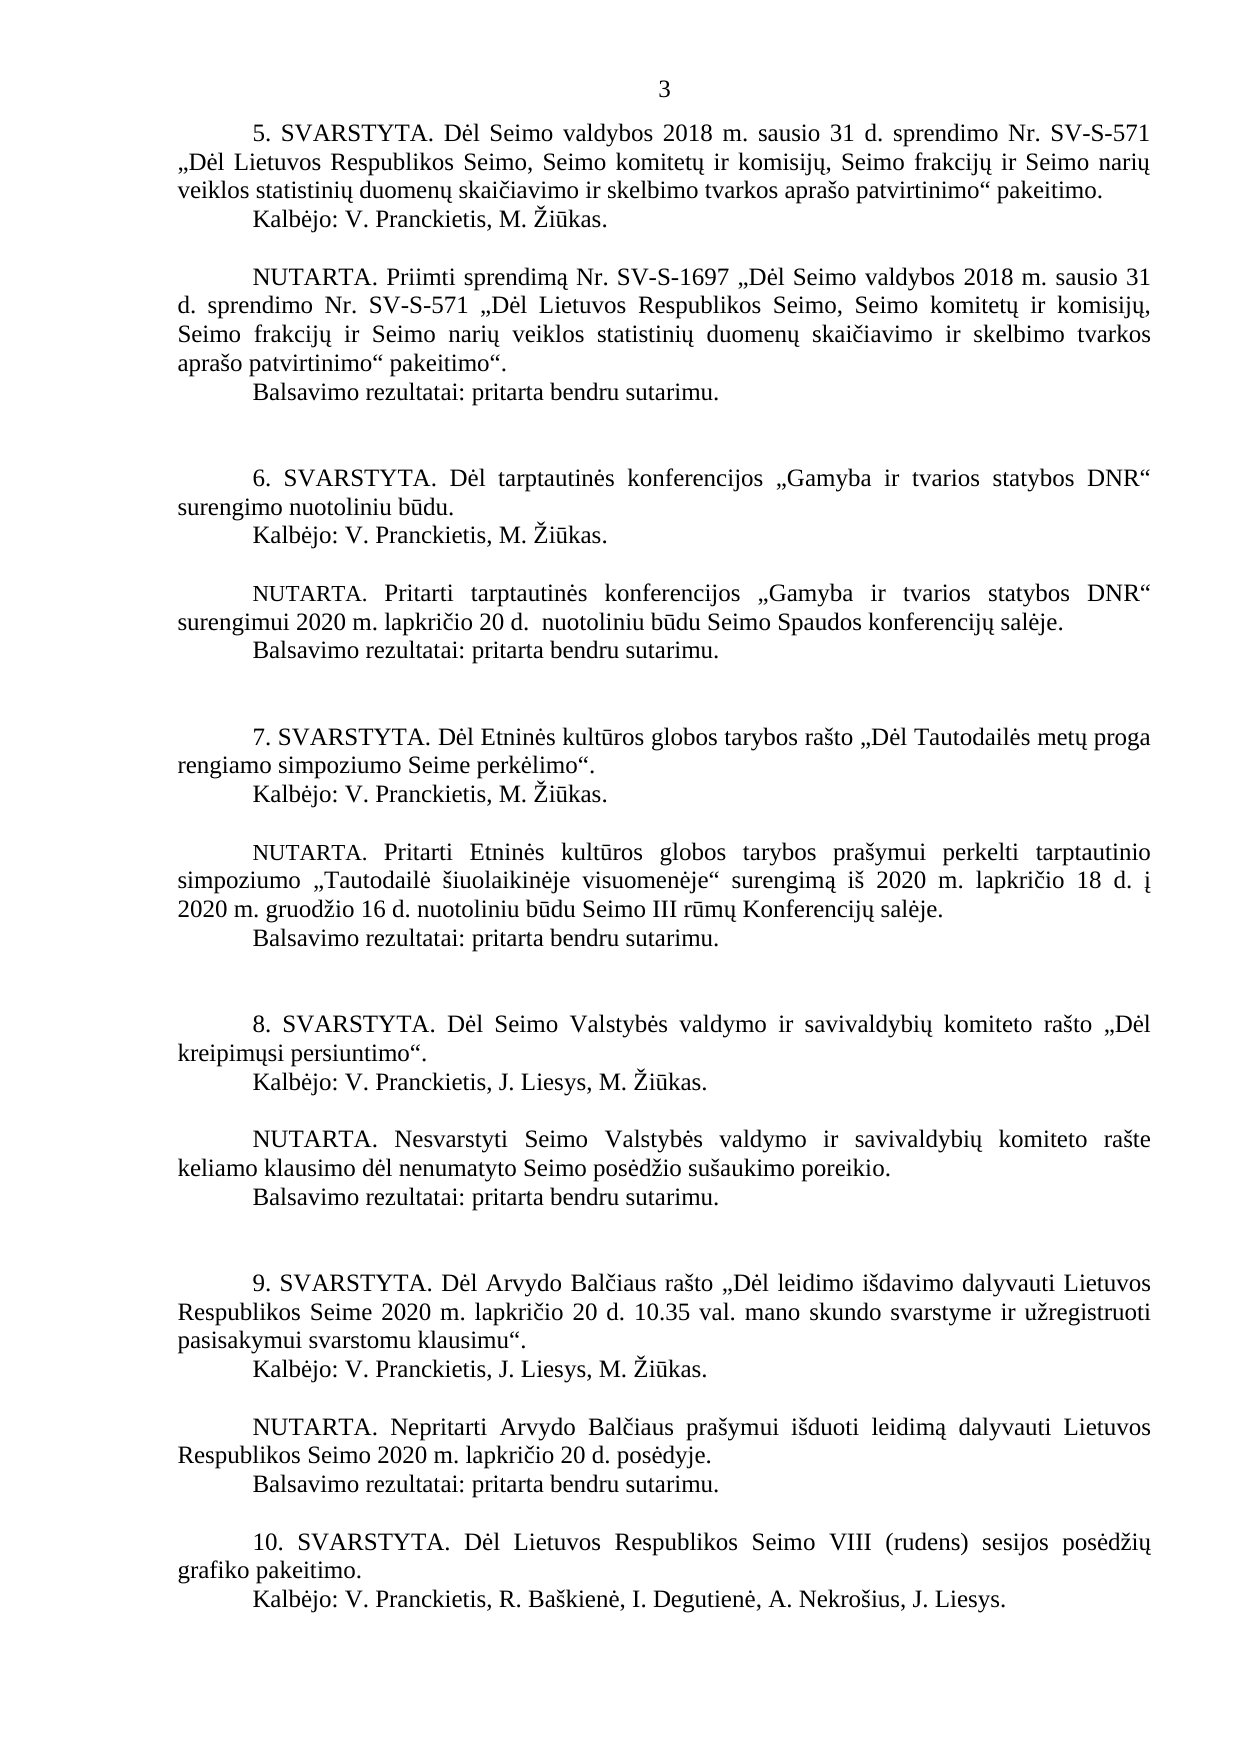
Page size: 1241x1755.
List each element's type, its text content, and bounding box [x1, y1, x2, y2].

text 5. SVARSTYTA. Dėl Seimo valdybos 2018 m. sausio 31 d. sprendimo Nr. SV-S-571 „Dėl Lietuvos Respublikos Seimo, Seimo komitetų ir komisijų, Seimo frakcijų ir Seimo narių veiklos statistinių duomenų skaičiavimo ir skelbimo tvarkos aprašo patvirtinimo“ pakeitimo. [177, 118, 1152, 204]
text Kalbėjo: V. Pranckietis, M. Žiūkas. [177, 779, 1152, 808]
text NUTARTA. Priimti sprendimą Nr. SV-S-1697 „Dėl Seimo valdybos 2018 m. sausio 31 d. sprendimo Nr. SV-S-571 „Dėl Lietuvos Respublikos Seimo, Seimo komitetų ir komisijų, Seimo frakcijų ir Seimo narių veiklos statistinių duomenų skaičiavimo ir skelbimo tvarkos aprašo patvirtinimo“ pakeitimo“. [177, 262, 1152, 377]
text Balsavimo rezultatai: pritarta bendru sutarimu. [177, 1182, 1152, 1211]
text 6. SVARSTYTA. Dėl tarptautinės konferencijos „Gamyba ir tvarios statybos DNR“ surengimo nuotoliniu būdu. [177, 463, 1152, 521]
text Kalbėjo: V. Pranckietis, M. Žiūkas. [177, 204, 1152, 233]
text 7. SVARSTYTA. Dėl Etninės kultūros globos tarybos rašto „Dėl Tautodailės metų proga rengiamo simpoziumo Seime perkėlimo“. [177, 722, 1152, 779]
text 10. SVARSTYTA. Dėl Lietuvos Respublikos Seimo VIII (rudens) sesijos posėdžių grafiko pakeitimo. [177, 1527, 1152, 1584]
text Balsavimo rezultatai: pritarta bendru sutarimu. [177, 923, 1152, 952]
text Kalbėjo: V. Pranckietis, J. Liesys, M. Žiūkas. [177, 1354, 1152, 1383]
text Kalbėjo: V. Pranckietis, R. Baškienė, I. Degutienė, A. Nekrošius, J. Liesys. [177, 1584, 1152, 1613]
text NUTARTA. Nesvarstyti Seimo Valstybės valdymo ir savivaldybių komiteto rašte keliamo klausimo dėl nenumatyto Seimo posėdžio sušaukimo poreikio. [177, 1124, 1152, 1182]
text Balsavimo rezultatai: pritarta bendru sutarimu. [177, 1469, 1152, 1498]
text Balsavimo rezultatai: pritarta bendru sutarimu. [177, 636, 1152, 664]
text Kalbėjo: V. Pranckietis, J. Liesys, M. Žiūkas. [177, 1067, 1152, 1096]
text NUTARTA. Nepritarti Arvydo Balčiaus prašymui išduoti leidimą dalyvauti Lietuvos Respublikos Seimo 2020 m. lapkričio 20 d. posėdyje. [177, 1412, 1152, 1469]
text NUTARTA. Pritarti tarptautinės konferencijos „Gamyba ir tvarios statybos DNR“ surengimui 2020 m. lapkričio 20 d. nuotoliniu būdu Seimo Spaudos konferencijų salėje. [177, 578, 1152, 636]
text Balsavimo rezultatai: pritarta bendru sutarimu. [177, 377, 1152, 406]
text 8. SVARSTYTA. Dėl Seimo Valstybės valdymo ir savivaldybių komiteto rašto „Dėl kreipimųsi persiuntimo“. [177, 1009, 1152, 1067]
text NUTARTA. Pritarti Etninės kultūros globos tarybos prašymui perkelti tarptautinio simpoziumo „Tautodailė šiuolaikinėje visuomenėje“ surengimą iš 2020 m. lapkričio 18 d. į 2020 m. gruodžio 16 d. nuotoliniu būdu Seimo III rūmų Konferencijų salėje. [177, 837, 1152, 923]
text 9. SVARSTYTA. Dėl Arvydo Balčiaus rašto „Dėl leidimo išdavimo dalyvauti Lietuvos Respublikos Seime 2020 m. lapkričio 20 d. 10.35 val. mano skundo svarstyme ir užregistruoti pasisakymui svarstomu klausimu“. [177, 1268, 1152, 1354]
text Kalbėjo: V. Pranckietis, M. Žiūkas. [177, 521, 1152, 549]
